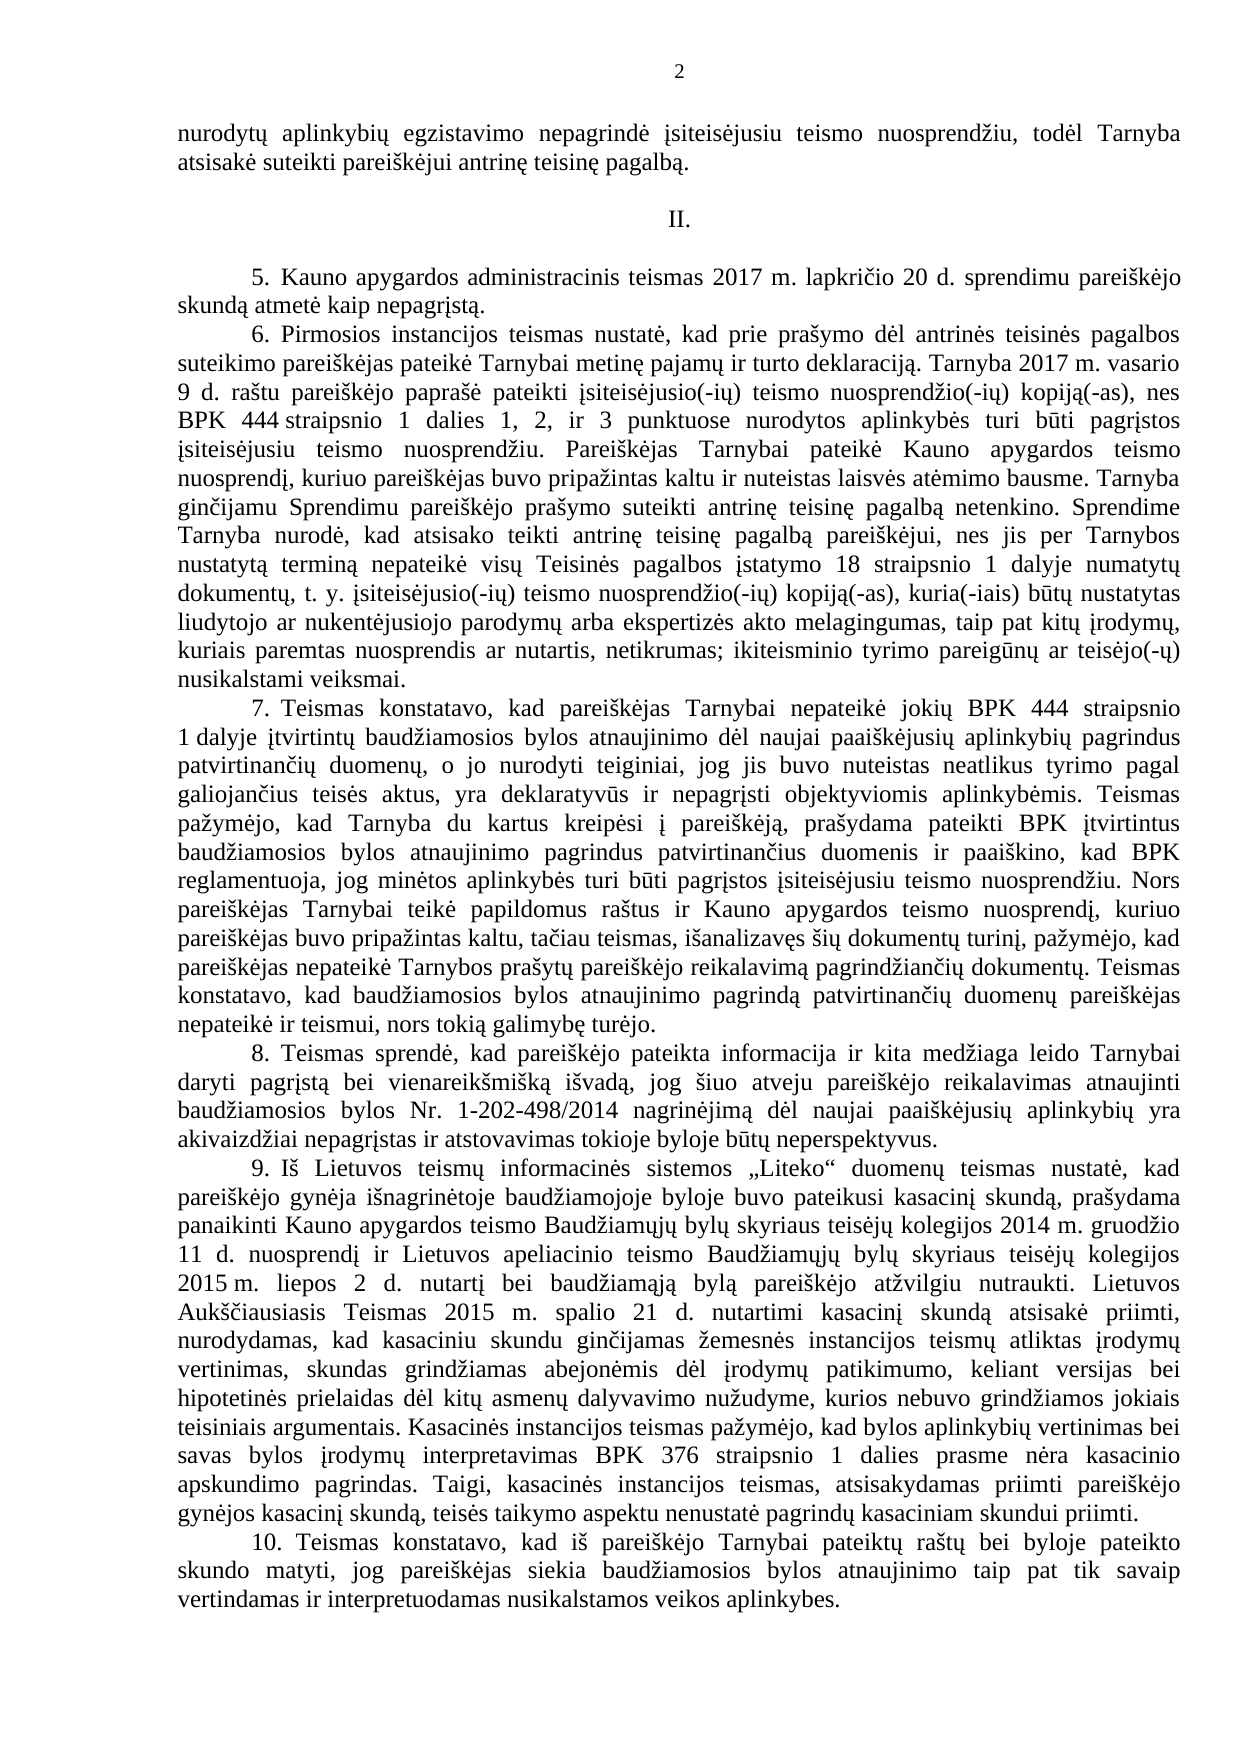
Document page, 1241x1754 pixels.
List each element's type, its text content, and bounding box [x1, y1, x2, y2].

text 9. Iš Lietuvos teismų informacinės sistemos „Liteko“ duomenų teismas nustatė, kad pareiškėjo gynėja išnagrinėtoje baudžiamojoje byloje buvo pateikusi kasacinį skundą, prašydama panaikinti Kauno apygardos teismo Baudžiamųjų bylų skyriaus teisėjų kolegijos 2014 m. gruodžio 11 d. nuosprendį ir Lietuvos apeliacinio teismo Baudžiamųjų bylų skyriaus teisėjų kolegijos 2015 m. liepos 2 d. nutartį bei baudžiamąją bylą pareiškėjo atžvilgiu nutraukti. Lietuvos Aukščiausiasis Teismas 2015 m. spalio 21 d. nutartimi kasacinį skundą atsisakė priimti, nurodydamas, kad kasaciniu skundu ginčijamas žemesnės instancijos teismų atliktas įrodymų vertinimas, skundas grindžiamas abejonėmis dėl įrodymų patikimumo, keliant versijas bei hipotetinės prielaidas dėl kitų asmenų dalyvavimo nužudyme, kurios nebuvo grindžiamos jokiais teisiniais argumentais. Kasacinės instancijos teismas pažymėjo, kad bylos aplinkybių vertinimas bei savas bylos įrodymų interpretavimas BPK 376 straipsnio 1 dalies prasme nėra kasacinio apskundimo pagrindas. Taigi, kasacinės instancijos teismas, atsisakydamas priimti pareiškėjo gynėjos kasacinį skundą, teisės taikymo aspektu nenustatė pagrindų kasaciniam skundui priimti. [177, 1153, 1181, 1527]
text II. [177, 204, 1181, 233]
text 7. Teismas konstatavo, kad pareiškėjas Tarnybai nepateikė jokių BPK 444 straipsnio 1 dalyje įtvirtintų baudžiamosios bylos atnaujinimo dėl naujai paaiškėjusių aplinkybių pagrindus patvirtinančių duomenų, o jo nurodyti teiginiai, jog jis buvo nuteistas neatlikus tyrimo pagal galiojančius teisės aktus, yra deklaratyvūs ir nepagrįsti objektyviomis aplinkybėmis. Teismas pažymėjo, kad Tarnyba du kartus kreipėsi į pareiškėją, prašydama pateikti BPK įtvirtintus baudžiamosios bylos atnaujinimo pagrindus patvirtinančius duomenis ir paaiškino, kad BPK reglamentuoja, jog minėtos aplinkybės turi būti pagrįstos įsiteisėjusiu teismo nuosprendžiu. Nors pareiškėjas Tarnybai teikė papildomus raštus ir Kauno apygardos teismo nuosprendį, kuriuo pareiškėjas buvo pripažintas kaltu, tačiau teismas, išanalizavęs šių dokumentų turinį, pažymėjo, kad pareiškėjas nepateikė Tarnybos prašytų pareiškėjo reikalavimą pagrindžiančių dokumentų. Teismas konstatavo, kad baudžiamosios bylos atnaujinimo pagrindą patvirtinančių duomenų pareiškėjas nepateikė ir teismui, nors tokią galimybę turėjo. [177, 693, 1181, 1038]
text 5. Kauno apygardos administracinis teismas 2017 m. lapkričio 20 d. sprendimu pareiškėjo skundą atmetė kaip nepagrįstą. [177, 262, 1181, 319]
text 8. Teismas sprendė, kad pareiškėjo pateikta informacija ir kita medžiaga leido Tarnybai daryti pagrįstą bei vienareikšmišką išvadą, jog šiuo atveju pareiškėjo reikalavimas atnaujinti baudžiamosios bylos Nr. 1-202-498/2014 nagrinėjimą dėl naujai paaiškėjusių aplinkybių yra akivaizdžiai nepagrįstas ir atstovavimas tokioje byloje būtų neperspektyvus. [177, 1038, 1181, 1153]
text 10. Teismas konstatavo, kad iš pareiškėjo Tarnybai pateiktų raštų bei byloje pateikto skundo matyti, jog pareiškėjas siekia baudžiamosios bylos atnaujinimo taip pat tik savaip vertindamas ir interpretuodamas nusikalstamos veikos aplinkybes. [177, 1527, 1181, 1613]
text 6. Pirmosios instancijos teismas nustatė, kad prie prašymo dėl antrinės teisinės pagalbos suteikimo pareiškėjas pateikė Tarnybai metinę pajamų ir turto deklaraciją. Tarnyba 2017 m. vasario 9 d. raštu pareiškėjo paprašė pateikti įsiteisėjusio(-ių) teismo nuosprendžio(-ių) kopiją(-as), nes BPK 444 straipsnio 1 dalies 1, 2, ir 3 punktuose nurodytos aplinkybės turi būti pagrįstos įsiteisėjusiu teismo nuosprendžiu. Pareiškėjas Tarnybai pateikė Kauno apygardos teismo nuosprendį, kuriuo pareiškėjas buvo pripažintas kaltu ir nuteistas laisvės atėmimo bausme. Tarnyba ginčijamu Sprendimu pareiškėjo prašymo suteikti antrinę teisinę pagalbą netenkino. Sprendime Tarnyba nurodė, kad atsisako teikti antrinę teisinę pagalbą pareiškėjui, nes jis per Tarnybos nustatytą terminą nepateikė visų Teisinės pagalbos įstatymo 18 straipsnio 1 dalyje numatytų dokumentų, t. y. įsiteisėjusio(-ių) teismo nuosprendžio(-ių) kopiją(-as), kuria(-iais) būtų nustatytas liudytojo ar nukentėjusiojo parodymų arba ekspertizės akto melagingumas, taip pat kitų įrodymų, kuriais paremtas nuosprendis ar nutartis, netikrumas; ikiteisminio tyrimo pareigūnų ar teisėjo(-ų) nusikalstami veiksmai. [177, 319, 1181, 693]
text nurodytų aplinkybių egzistavimo nepagrindė įsiteisėjusiu teismo nuosprendžiu, todėl Tarnyba atsisakė suteikti pareiškėjui antrinę teisinę pagalbą. [177, 118, 1181, 176]
